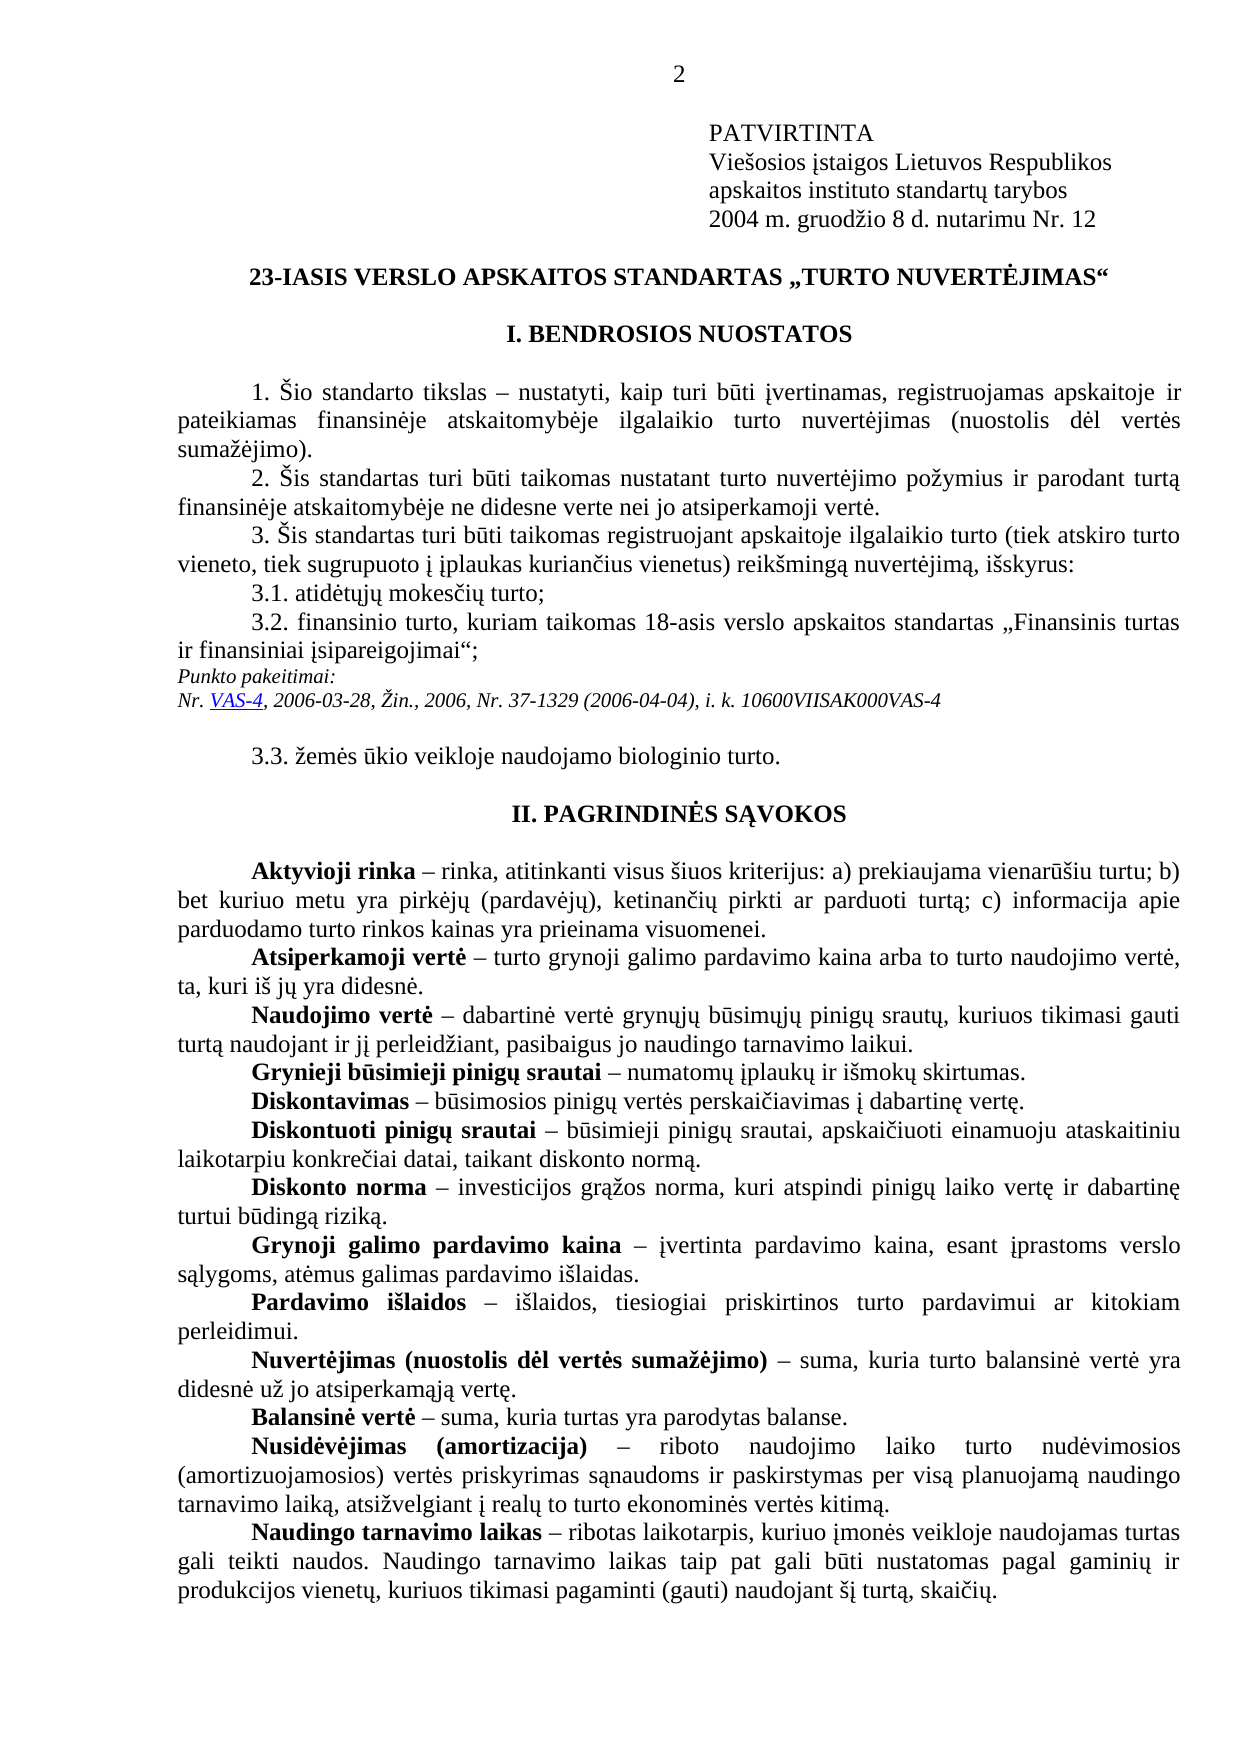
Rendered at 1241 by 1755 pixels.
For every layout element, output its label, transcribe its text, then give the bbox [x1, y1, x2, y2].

text II. PAGRINDINĖS SĄVOKOS [177, 799, 1181, 827]
text Atsiperkamoji vertė – turto grynoji galimo pardavimo kaina arba to turto naudojimo vertė, ta, kuri iš jų yra didesnė. [177, 942, 1181, 1000]
text Nuvertėjimas (nuostolis dėl vertės sumažėjimo) – suma, kuria turto balansinė vertė yra didesnė už jo atsiperkamąją vertę. [177, 1345, 1181, 1402]
text Naudojimo vertė – dabartinė vertė grynųjų būsimųjų pinigų srautų, kuriuos tikimasi gauti turtą naudojant ir jį perleidžiant, pasibaigus jo naudingo tarnavimo laikui. [177, 1000, 1181, 1057]
text 23-IASIS VERSLO APSKAITOS STANDARTAS „turto NUVERTĖJIMAS“ [177, 262, 1181, 291]
text Grynieji būsimieji pinigų srautai – numatomų įplaukų ir išmokų skirtumas. [177, 1057, 1181, 1086]
text 3. Šis standartas turi būti taikomas registruojant apskaitoje ilgalaikio turto (tiek atskiro turto vieneto, tiek sugrupuoto į įplaukas kuriančius vienetus) reikšmingą nuvertėjimą, išskyrus: [177, 521, 1181, 578]
text Nusidėvėjimas (amortizacija) – riboto naudojimo laiko turto nudėvimosios (amortizuojamosios) vertės priskyrimas sąnaudoms ir paskirstymas per visą planuojamą naudingo tarnavimo laiką, atsižvelgiant į realų to turto ekonominės vertės kitimą. [177, 1431, 1181, 1517]
text Pardavimo išlaidos – išlaidos, tiesiogiai priskirtinos turto pardavimui ar kitokiam perleidimui. [177, 1287, 1181, 1345]
text 2. Šis standartas turi būti taikomas nustatant turto nuvertėjimo požymius ir parodant turtą finansinėje atskaitomybėje ne didesne verte nei jo atsiperkamoji vertė. [177, 463, 1181, 521]
text 3.2. finansinio turto, kuriam taikomas 18-asis verslo apskaitos standartas „Finansinis turtas ir finansiniai įsipareigojimai“; [177, 607, 1181, 664]
text Viešosios įstaigos Lietuvos Respublikos [177, 147, 1181, 176]
text Nr. VAS-4, 2006-03-28, Žin., 2006, Nr. 37-1329 (2006-04-04), i. k. 10600VIISAK000VAS-4 [177, 688, 1181, 712]
text apskaitos instituto standartų tarybos [177, 176, 1181, 204]
text Aktyvioji rinka – rinka, atitinkanti visus šiuos kriterijus: a) prekiaujama vienarūšiu turtu; b) bet kuriuo metu yra pirkėjų (pardavėjų), ketinančių pirkti ar parduoti turtą; c) informacija apie parduodamo turto rinkos kainas yra prieinama visuomenei. [177, 856, 1181, 942]
text Grynoji galimo pardavimo kaina – įvertinta pardavimo kaina, esant įprastoms verslo sąlygoms, atėmus galimas pardavimo išlaidas. [177, 1230, 1181, 1287]
text Balansinė vertė – suma, kuria turtas yra parodytas balanse. [177, 1402, 1181, 1431]
text Diskontuoti pinigų srautai – būsimieji pinigų srautai, apskaičiuoti einamuoju ataskaitiniu laikotarpiu konkrečiai datai, taikant diskonto normą. [177, 1115, 1181, 1172]
text 3.1. atidėtųjų mokesčių turto; [177, 578, 1181, 607]
text 1. Šio standarto tikslas – nustatyti, kaip turi būti įvertinamas, registruojamas apskaitoje ir pateikiamas finansinėje atskaitomybėje ilgalaikio turto nuvertėjimas (nuostolis dėl vertės sumažėjimo). [177, 377, 1181, 463]
text 2004 m. gruodžio 8 d. nutarimu Nr. 12 [177, 204, 1181, 233]
text I. BENDROSIOS NUOSTATOS [177, 319, 1181, 348]
text Naudingo tarnavimo laikas – ribotas laikotarpis, kuriuo įmonės veikloje naudojamas turtas gali teikti naudos. Naudingo tarnavimo laikas taip pat gali būti nustatomas pagal gaminių ir produkcijos vienetų, kuriuos tikimasi pagaminti (gauti) naudojant šį turtą, skaičių. [177, 1517, 1181, 1604]
text Diskonto norma – investicijos grąžos norma, kuri atspindi pinigų laiko vertę ir dabartinę turtui būdingą riziką. [177, 1172, 1181, 1230]
text 3.3. žemės ūkio veikloje naudojamo biologinio turto. [177, 741, 1181, 770]
text Punkto pakeitimai: [177, 664, 1181, 688]
text PATVIRTINTA [709, 118, 1181, 147]
text Diskontavimas – būsimosios pinigų vertės perskaičiavimas į dabartinę vertę. [177, 1086, 1181, 1115]
